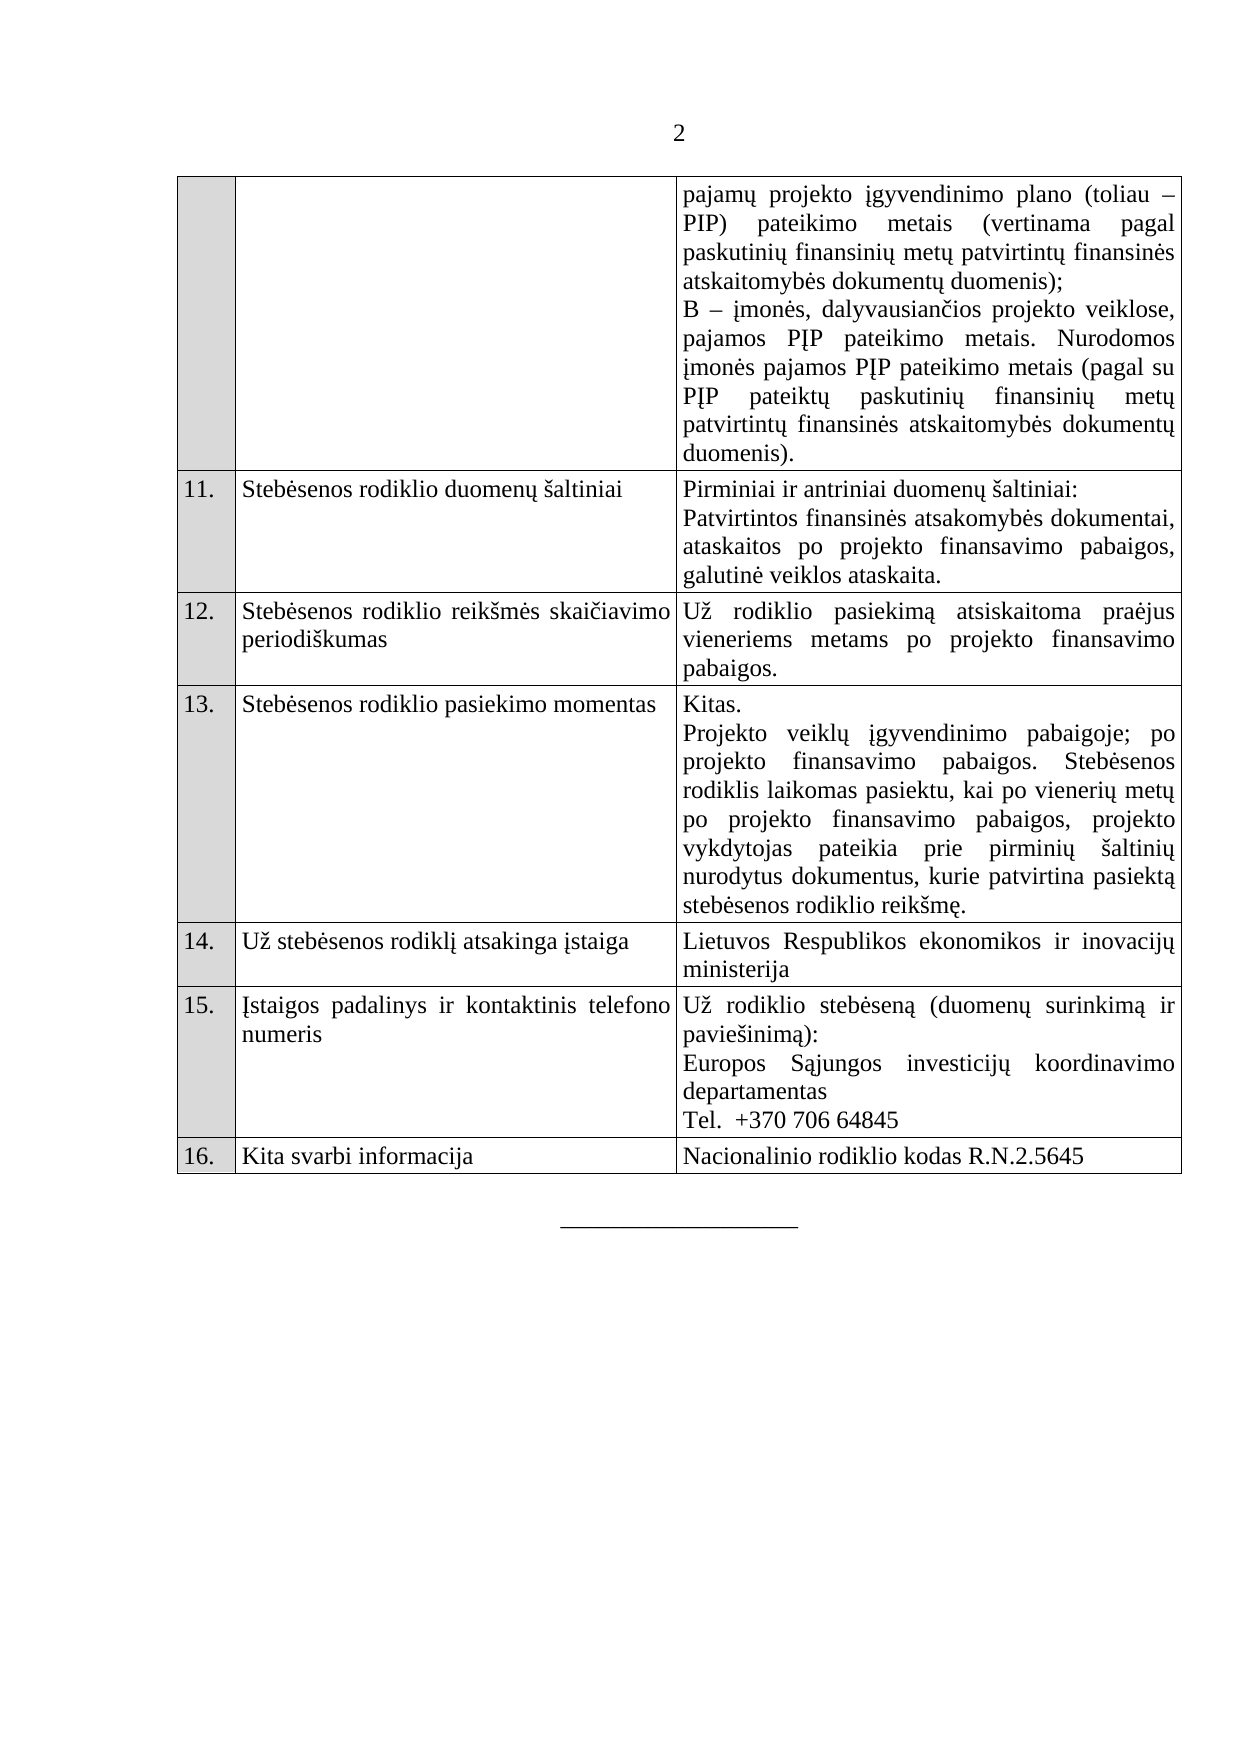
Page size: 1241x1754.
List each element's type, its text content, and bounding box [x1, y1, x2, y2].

table_cell Stebėsenos rodiklio reikšmės skaičiavimo periodiškumas [236, 593, 676, 685]
table_cell Lietuvos Respublikos ekonomikos ir inovacijų ministerija [677, 923, 1181, 986]
table_cell 13. [178, 686, 235, 922]
table_cell 15. [178, 987, 235, 1137]
table_cell pajamų projekto įgyvendinimo plano (toliau – PIP) pateikimo metais (vertinama pagal paskutinių finansinių metų patvirtintų finansinės atskaitomybės dokumentų duomenis); B – įmonės, dalyvausiančios projekto veiklose, pajamos PĮP pateikimo metais. Nurodomos įmonės pajamos PĮP pateikimo metais (pagal su PĮP pateiktų paskutinių finansinių metų patvirtintų finansinės atskaitomybės dokumentų duomenis). [677, 177, 1181, 470]
table_cell [236, 177, 676, 470]
table_cell Stebėsenos rodiklio pasiekimo momentas [236, 686, 676, 922]
table_cell Kita svarbi informacija [236, 1138, 676, 1172]
table_cell 16. [178, 1138, 235, 1172]
table_cell 14. [178, 923, 235, 986]
table_cell Stebėsenos rodiklio duomenų šaltiniai [236, 471, 676, 592]
table_cell [178, 177, 235, 470]
table_cell Už stebėsenos rodiklį atsakinga įstaiga [236, 923, 676, 986]
table_cell Kitas. Projekto veiklų įgyvendinimo pabaigoje; po projekto finansavimo pabaigos. Stebėsenos rodiklis laikomas pasiektu, kai po vienerių metų po projekto finansavimo pabaigos, projekto vykdytojas pateikia prie pirminių šaltinių nurodytus dokumentus, kurie patvirtina pasiektą stebėsenos rodiklio reikšmę. [677, 686, 1181, 922]
table_cell Už rodiklio pasiekimą atsiskaitoma praėjus vieneriems metams po projekto finansavimo pabaigos. [677, 593, 1181, 685]
table_cell 11. [178, 471, 235, 592]
table_cell Už rodiklio stebėseną (duomenų surinkimą ir paviešinimą): Europos Sąjungos investicijų koordinavimo departamentas Tel. +370 706 64845 [677, 987, 1181, 1137]
table_cell Pirminiai ir antriniai duomenų šaltiniai: Patvirtintos finansinės atsakomybės dokumentai, ataskaitos po projekto finansavimo pabaigos, galutinė veiklos ataskaita. [677, 471, 1181, 592]
text ___________________ [177, 1202, 1181, 1231]
table_cell 12. [178, 593, 235, 685]
table_cell Nacionalinio rodiklio kodas R.N.2.5645 [677, 1138, 1181, 1172]
table_cell Įstaigos padalinys ir kontaktinis telefono numeris [236, 987, 676, 1137]
